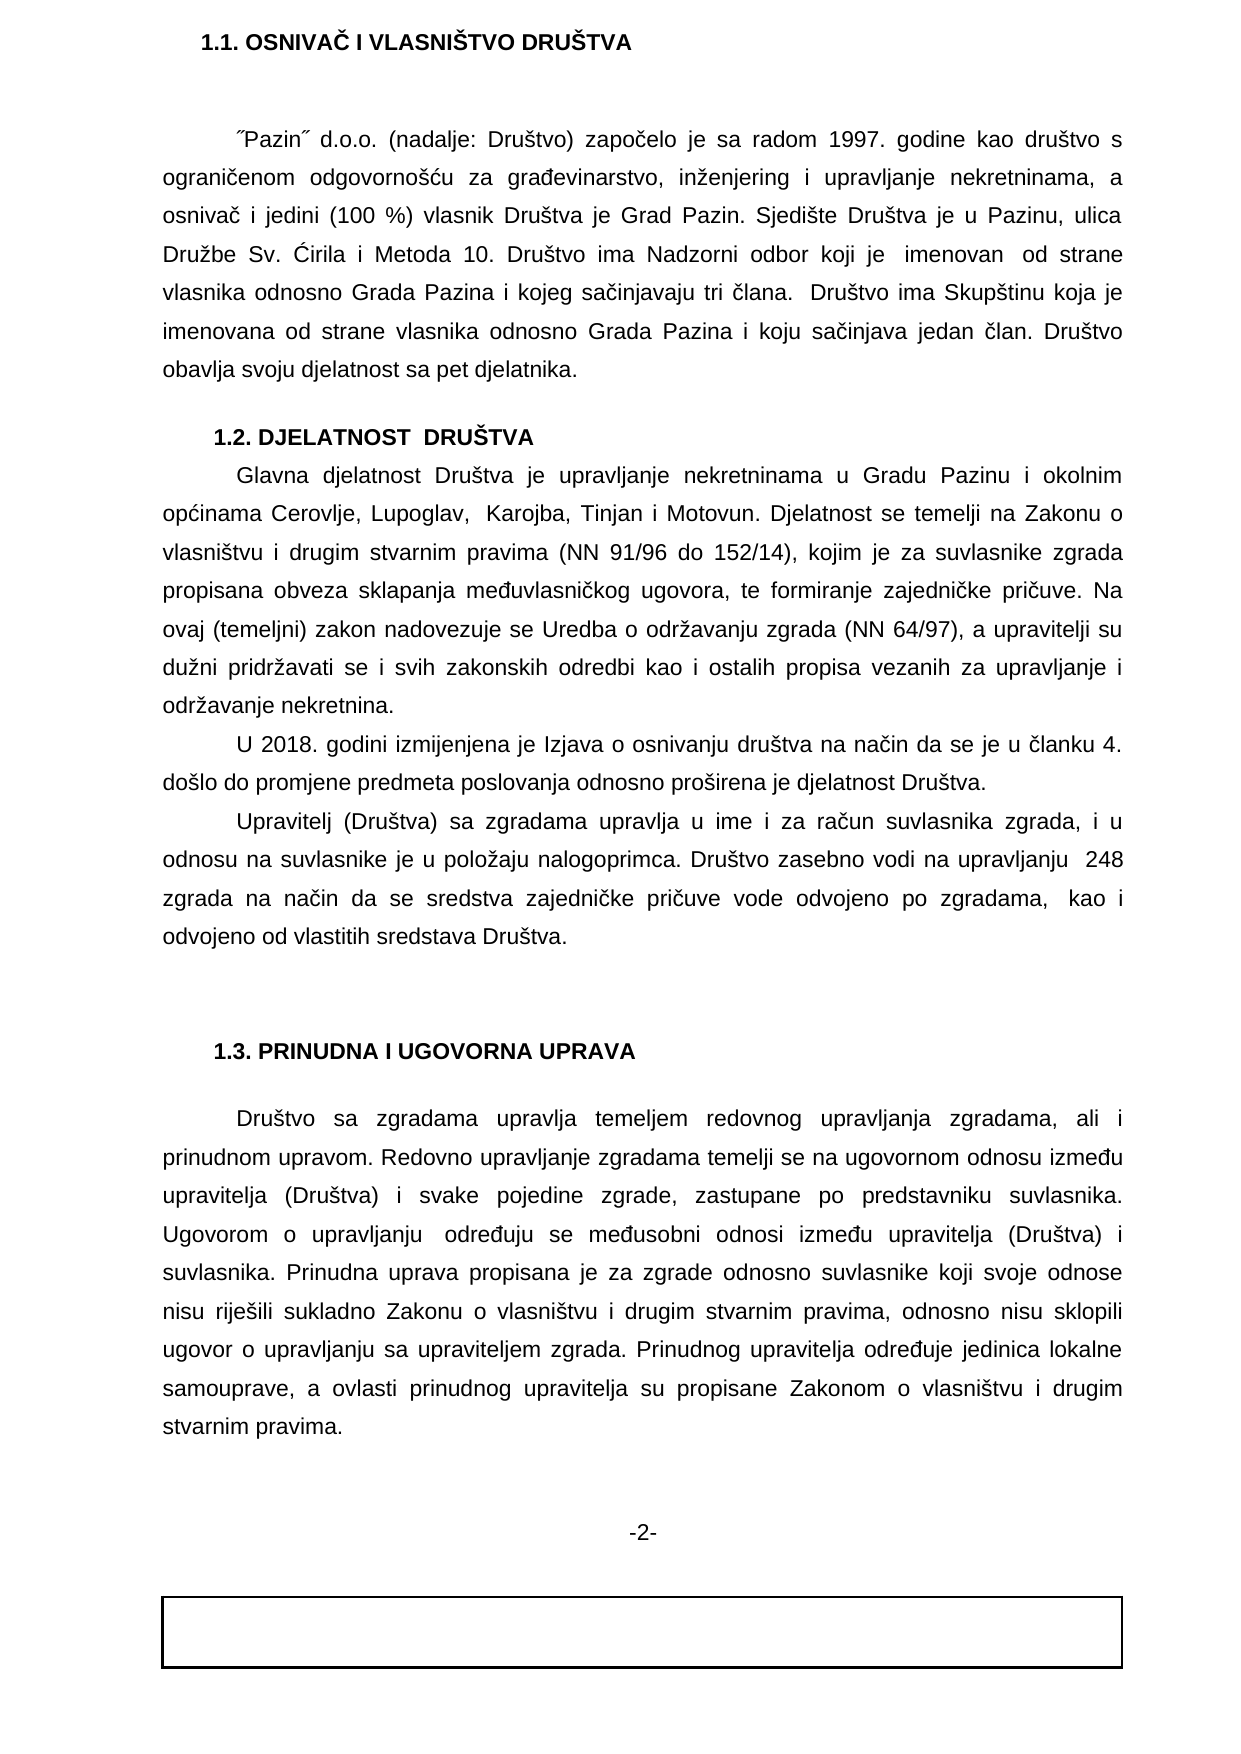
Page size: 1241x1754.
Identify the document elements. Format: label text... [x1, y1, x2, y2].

text Glavna djelatnost Društva je upravljanje nekretninama u Gradu Pazinu i okolnim općinama Cerovlje, Lupoglav, Karojba, Tinjan i Motovun. Djelatnost se temelji na Zakonu o vlasništvu i drugim stvarnim pravima (NN 91/96 do 152/14), kojim je za suvlasnike zgrada propisana obveza sklapanja međuvlasničkog ugovora, te formiranje zajedničke pričuve. Na ovaj (temeljni) zakon nadovezuje se Uredba o održavanju zgrada (NN 64/97), a upravitelji su dužni pridržavati se i svih zakonskih odredbi kao i ostalih propisa vezanih za upravljanje i održavanje nekretnina. [162, 463, 1123, 719]
text 1.1. OSNIVAČ I VLASNIŠTVO DRUŠTVA [162, 29, 1123, 55]
text -2- [162, 1519, 1123, 1545]
table_header [164, 1598, 1121, 1666]
text U 2018. godini izmijenjena je Izjava o osnivanju društva na način da se je u članku 4. došlo do promjene predmeta poslovanja odnosno proširena je djelatnost Društva. [162, 732, 1123, 796]
text 1.3. PRINUDNA I UGOVORNA UPRAVA [162, 1039, 1123, 1064]
text ˝Pazin˝ d.o.o. (nadalje: Društvo) započelo je sa radom 1997. godine kao društvo s ograničenom odgovornošću za građevinarstvo, inženjering i upravljanje nekretninama, a osnivač i jedini (100 %) vlasnik Društva je Grad Pazin. Sjedište Društva je u Pazinu, ulica Družbe Sv. Ćirila i Metoda 10. Društvo ima Nadzorni odbor koji je imenovan od strane vlasnika odnosno Grada Pazina i kojeg sačinjavaju tri člana. Društvo ima Skupštinu koja je imenovana od strane vlasnika odnosno Grada Pazina i koju sačinjava jedan član. Društvo obavlja svoju djelatnost sa pet djelatnika. [162, 126, 1123, 382]
text Upravitelj (Društva) sa zgradama upravlja u ime i za račun suvlasnika zgrada, i u odnosu na suvlasnike je u položaju nalogoprimca. Društvo zasebno vodi na upravljanju 248 zgrada na način da se sredstva zajedničke pričuve vode odvojeno po zgradama, kao i odvojeno od vlastitih sredstava Društva. [162, 808, 1123, 949]
text Društvo sa zgradama upravlja temeljem redovnog upravljanja zgradama, ali i prinudnom upravom. Redovno upravljanje zgradama temelji se na ugovornom odnosu između upravitelja (Društva) i svake pojedine zgrade, zastupane po predstavniku suvlasnika. Ugovorom o upravljanju određuju se međusobni odnosi između upravitelja (Društva) i suvlasnika. Prinudna uprava propisana je za zgrade odnosno suvlasnike koji svoje odnose nisu riješili sukladno Zakonu o vlasništvu i drugim stvarnim pravima, odnosno nisu sklopili ugovor o upravljanju sa upraviteljem zgrada. Prinudnog upravitelja određuje jedinica lokalne samouprave, a ovlasti prinudnog upravitelja su propisane Zakonom o vlasništvu i drugim stvarnim pravima. [162, 1106, 1123, 1439]
text 1.2. DJELATNOST DRUŠTVA [162, 424, 1123, 450]
